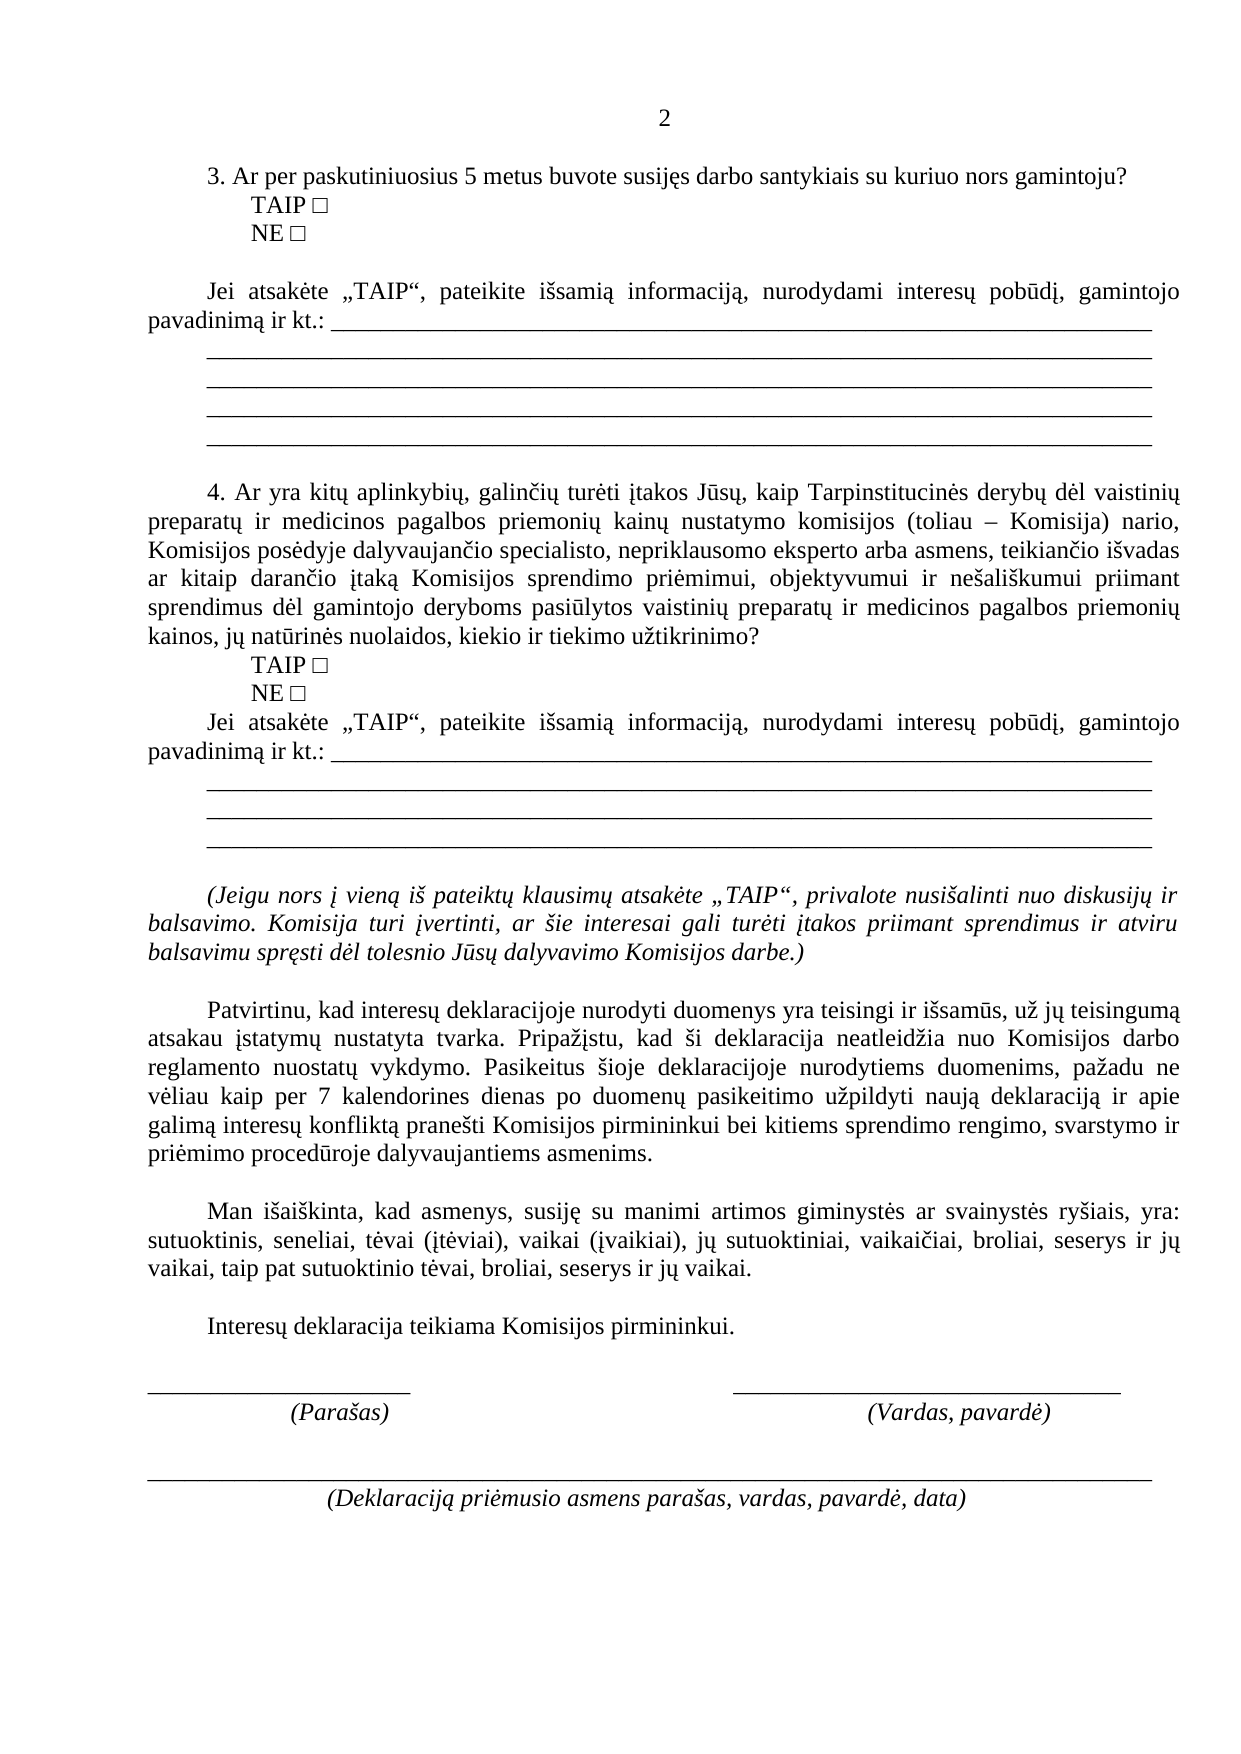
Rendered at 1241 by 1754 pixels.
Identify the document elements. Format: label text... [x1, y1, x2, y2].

text (Jeigu nors į vieną iš pateiktų klausimų atsakėte „TAIP“, privalote nusišalinti nuo diskusijų ir balsavimo. Komisija turi įvertinti, ar šie interesai gali turėti įtakos priimant sprendimus ir atviru balsavimu spręsti dėl tolesnio Jūsų dalyvavimo Komisijos darbe.) [148, 880, 1181, 966]
text 3. Ar per paskutiniuosius 5 metus buvote susijęs darbo santykiais su kuriuo nors gamintoju? [148, 161, 1181, 190]
text TAIP □ [191, 650, 1181, 678]
text Patvirtinu, kad interesų deklaracijoje nurodyti duomenys yra teisingi ir išsamūs, už jų teisingumą atsakau įstatymų nustatyta tvarka. Pripažįstu, kad ši deklaracija neatleidžia nuo Komisijos darbo reglamento nuostatų vykdymo. Pasikeitus šioje deklaracijoje nurodytiems duomenims, pažadu ne vėliau kaip per 7 kalendorines dienas po duomenų pasikeitimo užpildyti naują deklaraciją ir apie galimą interesų konfliktą pranešti Komisijos pirmininkui bei kitiems sprendimo rengimo, svarstymo ir priėmimo procedūroje dalyvaujantiems asmenims. [148, 995, 1181, 1167]
text TAIP □ [191, 190, 1181, 218]
text NE □ [191, 218, 1181, 247]
text Jei atsakėte „TAIP“, pateikite išsamią informaciją, nurodydami interesų pobūdį, gamintojo pavadinimą ir kt.: [148, 707, 1181, 765]
text NE □ [191, 678, 1181, 707]
text Man išaiškinta, kad asmenys, susiję su manimi artimos giminystės ar svainystės ryšiais, yra: sutuoktinis, seneliai, tėvai (įtėviai), vaikai (įvaikiai), jų sutuoktiniai, vaikaičiai, broliai, seserys ir jų vaikai, taip pat sutuoktinio tėvai, broliai, seserys ir jų vaikai. [148, 1196, 1181, 1282]
text Interesų deklaracija teikiama Komisijos pirmininkui. [148, 1311, 1181, 1340]
text (Deklaraciją priėmusio asmens parašas, vardas, pavardė, data) [148, 1483, 1181, 1512]
text (Parašas) (Vardas, pavardė) [148, 1397, 1181, 1426]
text _____________________ _______________________________ [148, 1368, 1181, 1397]
text Jei atsakėte „TAIP“, pateikite išsamią informaciją, nurodydami interesų pobūdį, gamintojo pavadinimą ir kt.: [148, 276, 1181, 333]
text 4. Ar yra kitų aplinkybių, galinčių turėti įtakos Jūsų, kaip Tarpinstitucinės derybų dėl vaistinių preparatų ir medicinos pagalbos priemonių kainų nustatymo komisijos (toliau – Komisija) nario, Komisijos posėdyje dalyvaujančio specialisto, nepriklausomo eksperto arba asmens, teikiančio išvadas ar kitaip darančio įtaką Komisijos sprendimo priėmimui, objektyvumui ir nešališkumui priimant sprendimus dėl gamintojo deryboms pasiūlytos vaistinių preparatų ir medicinos pagalbos priemonių kainos, jų natūrinės nuolaidos, kiekio ir tiekimo užtikrinimo? [148, 477, 1181, 650]
